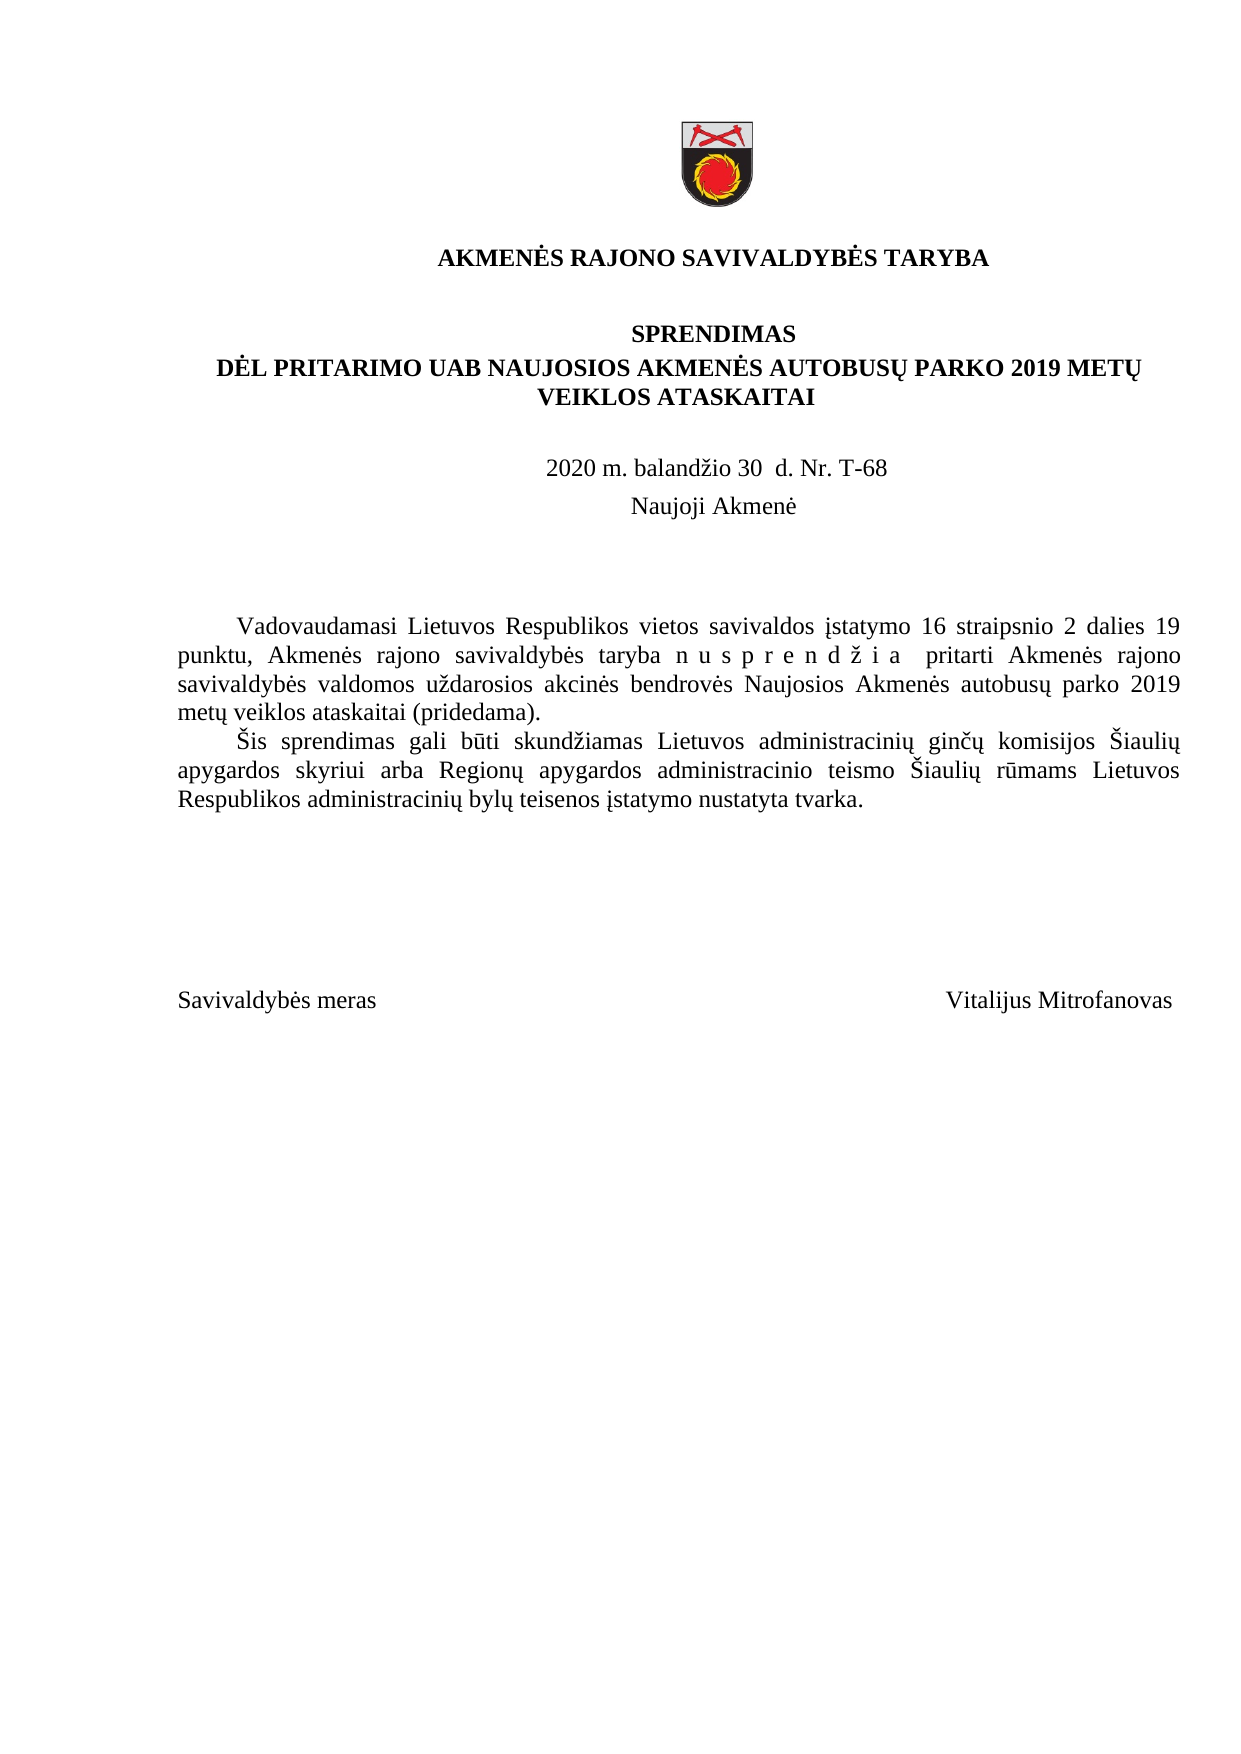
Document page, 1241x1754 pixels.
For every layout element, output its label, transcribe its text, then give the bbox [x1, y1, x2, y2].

table_cell DĖL PRITARIMO UAB NAUJOSIOS AKMENĖS AUTOBUSŲ PARKO 2019 METŲ VEIKLOS ATASKAITAI [178, 353, 1181, 411]
text Vadovaudamasi Lietuvos Respublikos vietos savivaldos įstatymo 16 straipsnio 2 dalies 19 punktu, Akmenės rajono savivaldybės taryba nusprendžia pritarti Akmenės rajono savivaldybės valdomos uždarosios akcinės bendrovės Naujosios Akmenės autobusų parko 2019 metų veiklos ataskaitai (pridedama). [177, 611, 1181, 726]
text Savivaldybės meras Vitalijus Mitrofanovas [177, 985, 1181, 1014]
table_cell [178, 278, 1181, 314]
table_cell 2020 m. balandžio 30 d. Nr. T-68 [178, 449, 1181, 486]
table_cell [178, 210, 1181, 238]
table_cell AKMENĖS RAJONO SAVIVALDYBĖS TARYBA [178, 240, 1181, 276]
table_cell Naujoji Akmenė [178, 487, 1181, 524]
table_header [755, 119, 1181, 209]
table_header [178, 119, 679, 209]
text Šis sprendimas gali būti skundžiamas Lietuvos administracinių ginčų komisijos Šiaulių apygardos skyriui arba Regionų apygardos administracinio teismo Šiaulių rūmams Lietuvos Respublikos administracinių bylų teisenos įstatymo nustatyta tvarka. [177, 726, 1181, 812]
table_cell SPRENDIMAS [178, 315, 1181, 352]
table_cell [178, 412, 1181, 448]
